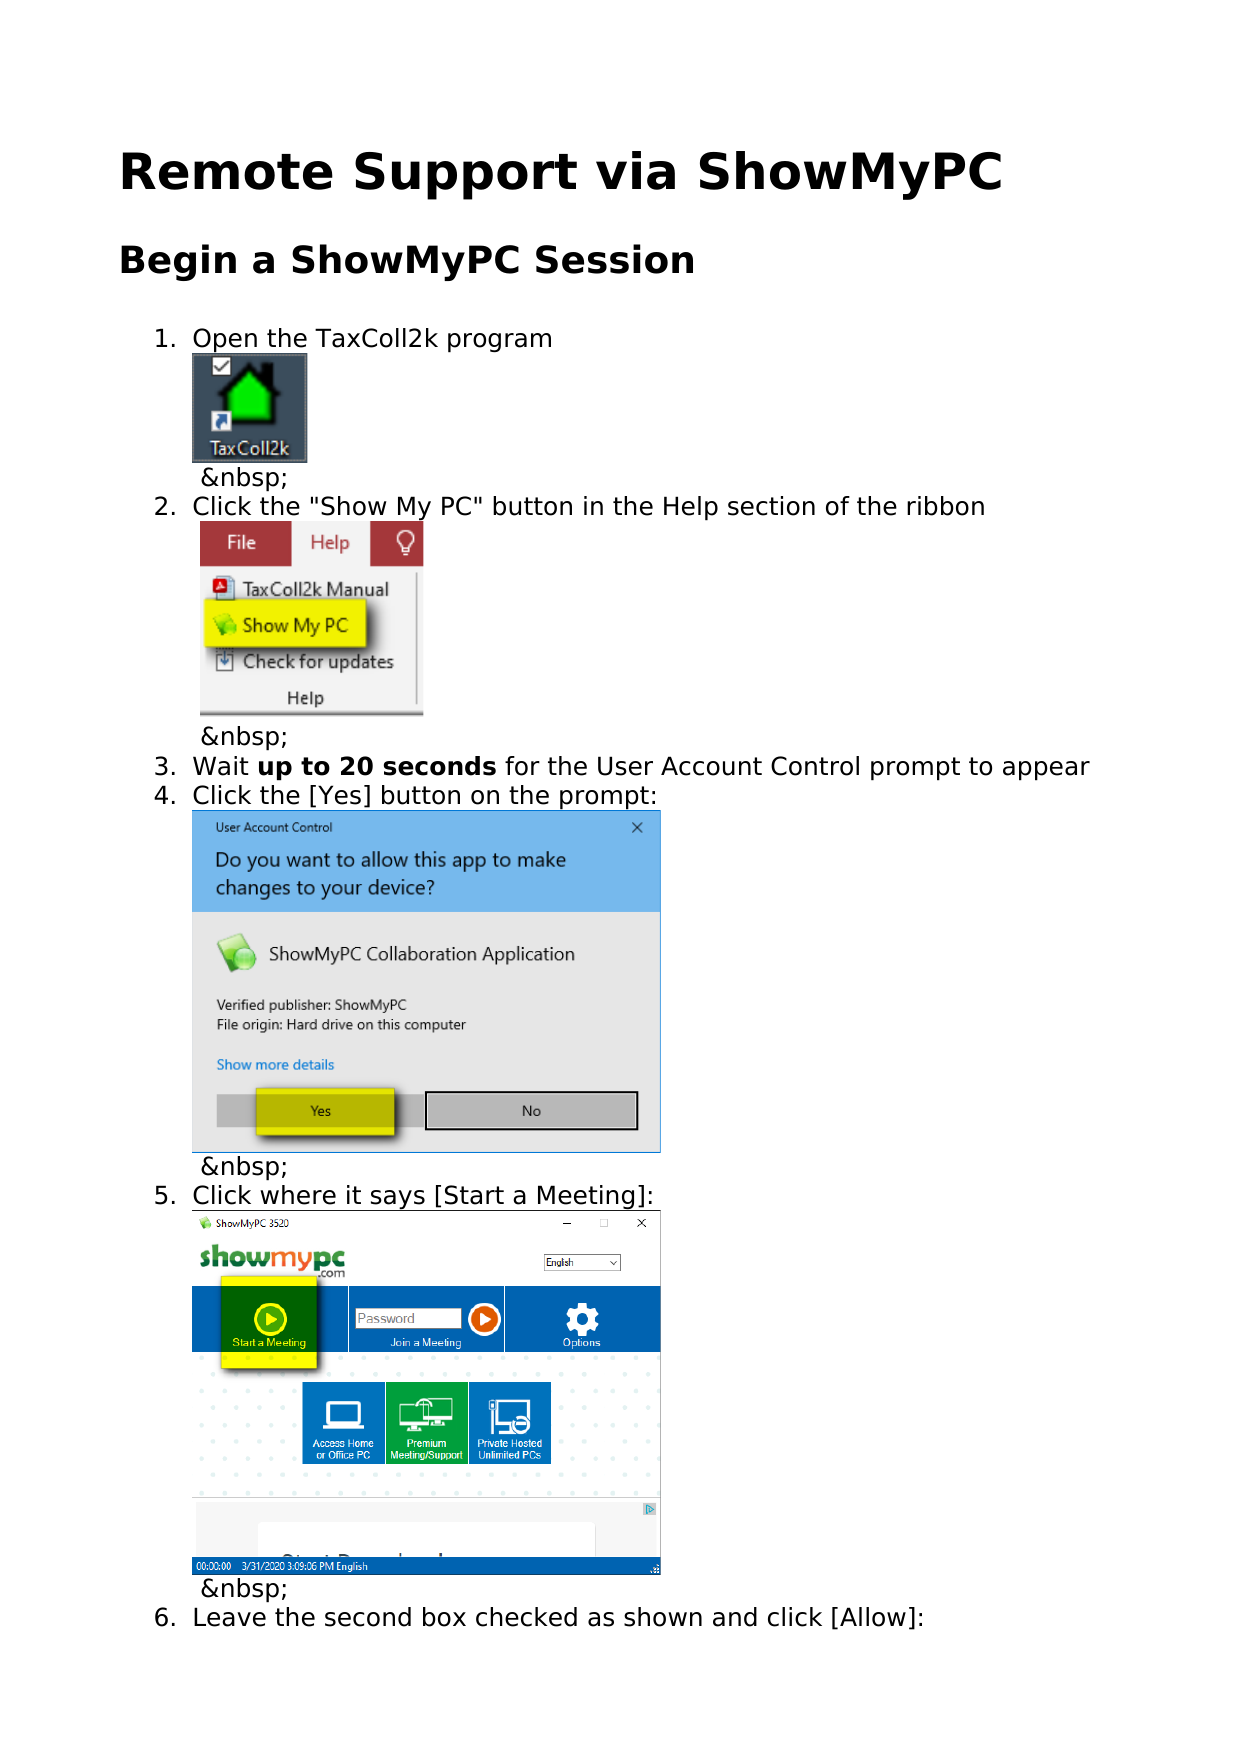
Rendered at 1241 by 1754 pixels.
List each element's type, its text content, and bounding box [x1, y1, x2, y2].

list Click where it says [Start a Meeting]: &nbsp; [177, 1182, 1122, 1603]
picture [192, 1210, 661, 1575]
list Leave the second box checked as shown and click [Allow]: [177, 1603, 1122, 1633]
picture [192, 353, 308, 463]
picture [192, 810, 661, 1153]
list Wait up to 20 seconds for the User Account Control prompt to appear [177, 752, 1122, 781]
subtitle Begin a ShowMyPC Session [118, 239, 1122, 282]
list Open the TaxColl2k program &nbsp; [177, 324, 1122, 492]
list Click the [Yes] button on the prompt: &nbsp; [177, 781, 1122, 1182]
picture [200, 521, 424, 717]
subtitle Remote Support via ShowMyPC [118, 143, 1122, 201]
list Click the "Show My PC" button in the Help section of the ribbon &nbsp; [177, 492, 1122, 752]
